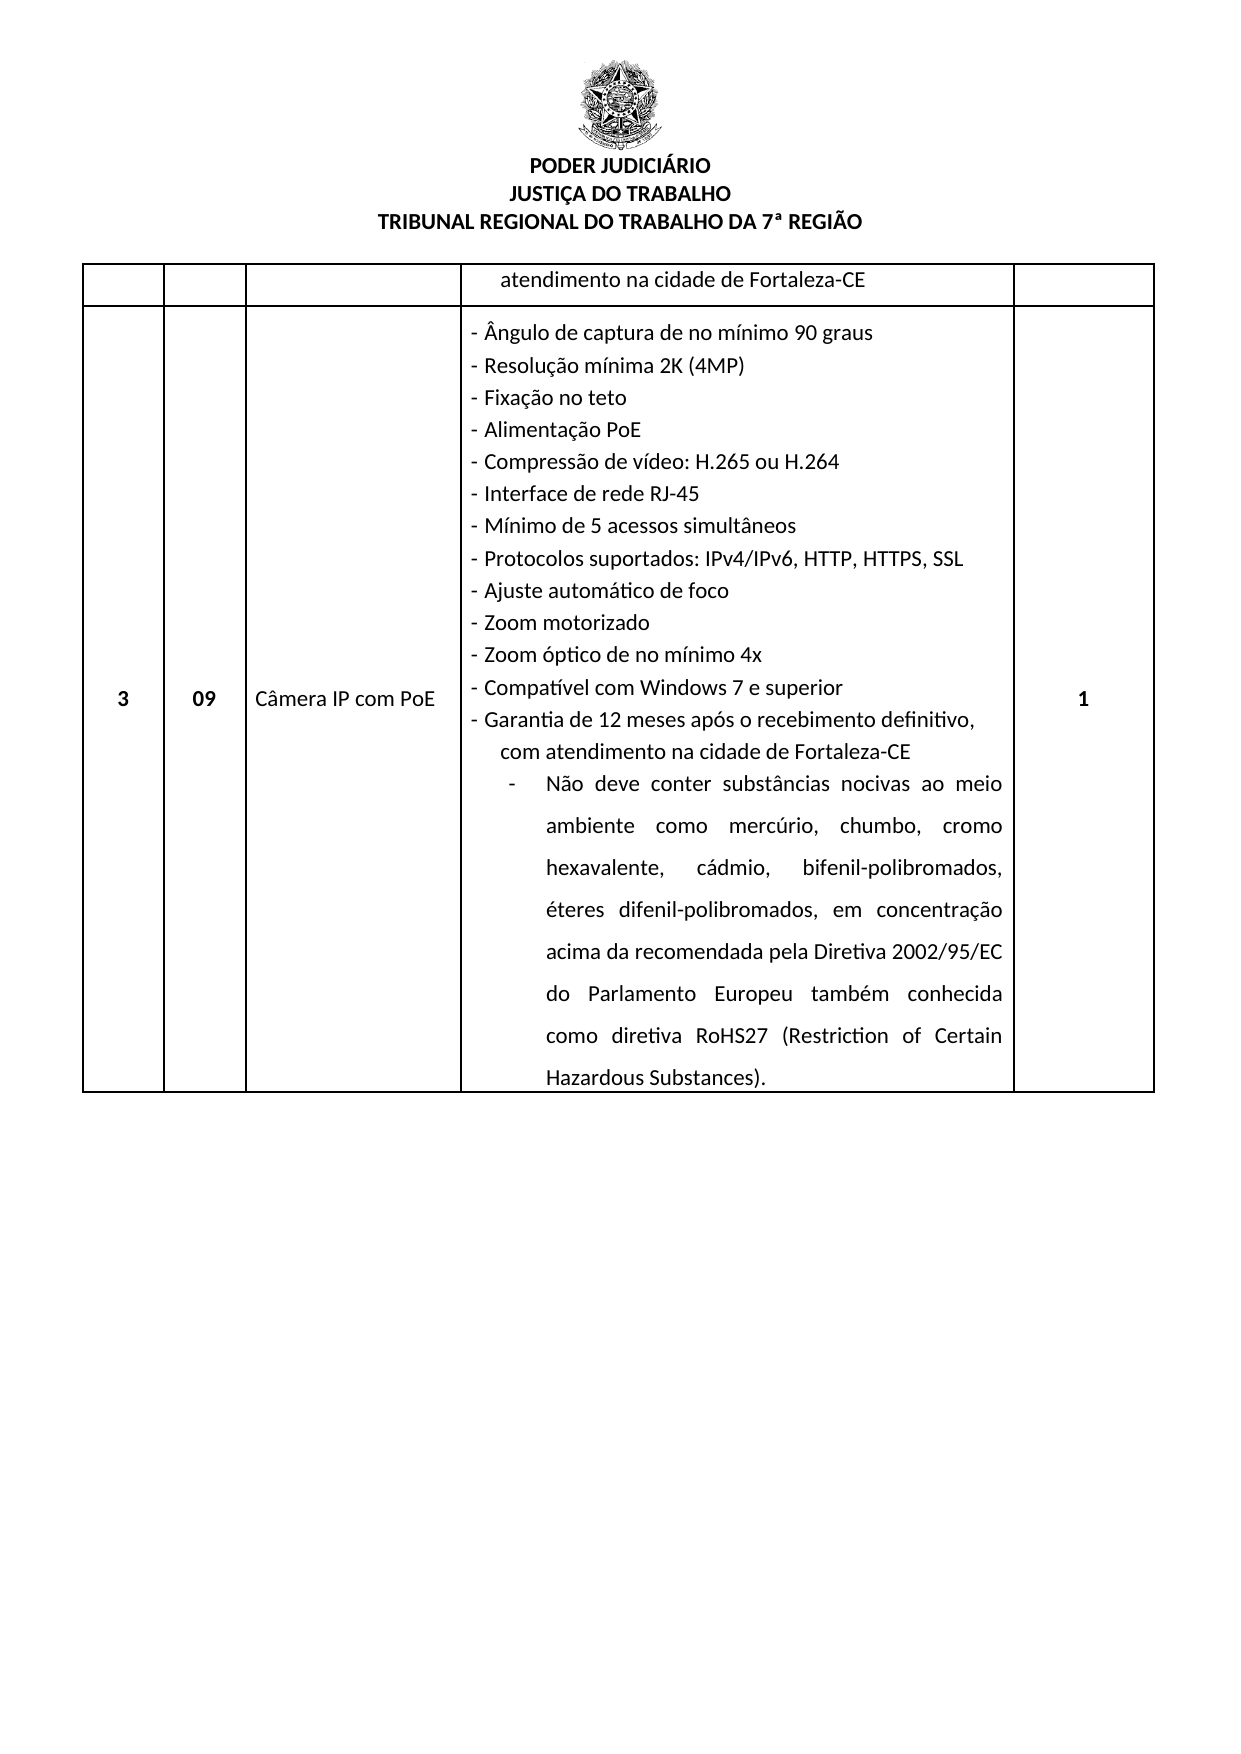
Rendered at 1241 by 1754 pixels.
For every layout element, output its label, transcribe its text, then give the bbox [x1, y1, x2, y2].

table_cell atendimento na cidade de Fortaleza-CE [462, 265, 1013, 305]
table_cell Ângulo de captura de no mínimo 90 graus Resolução mínima 2K (4MP) Fixação no teto Alimentação PoE Compressão de vídeo: H.265 ou H.264 Interface de rede RJ-45 Mínimo de 5 acessos simultâneos Protocolos suportados: IPv4/IPv6, HTTP, HTTPS, SSL Ajuste automático de foco Zoom motorizado Zoom óptico de no mínimo 4x Compatível com Windows 7 e superior Garantia de 12 meses após o recebimento definitivo, com atendimento na cidade de Fortaleza-CE Não deve conter substâncias nocivas ao meio ambiente como mercúrio, chumbo, cromo hexavalente, cádmio, bifenil-polibromados, éteres difenil-polibromados, em concentração acima da recomendada pela Diretiva 2002/95/EC do Parlamento Europeu também conhecida como diretiva RoHS27 (Restriction of Certain Hazardous Substances). [462, 307, 1013, 1091]
table_cell 1 [1015, 307, 1153, 1091]
table_cell [84, 265, 163, 305]
table_cell [1015, 265, 1153, 305]
picture [577, 59, 663, 151]
table_cell [165, 265, 245, 305]
table_cell 09 [165, 307, 245, 1091]
table_cell 3 [84, 307, 163, 1091]
table_cell [247, 265, 460, 305]
table_cell Câmera IP com PoE [247, 307, 460, 1091]
